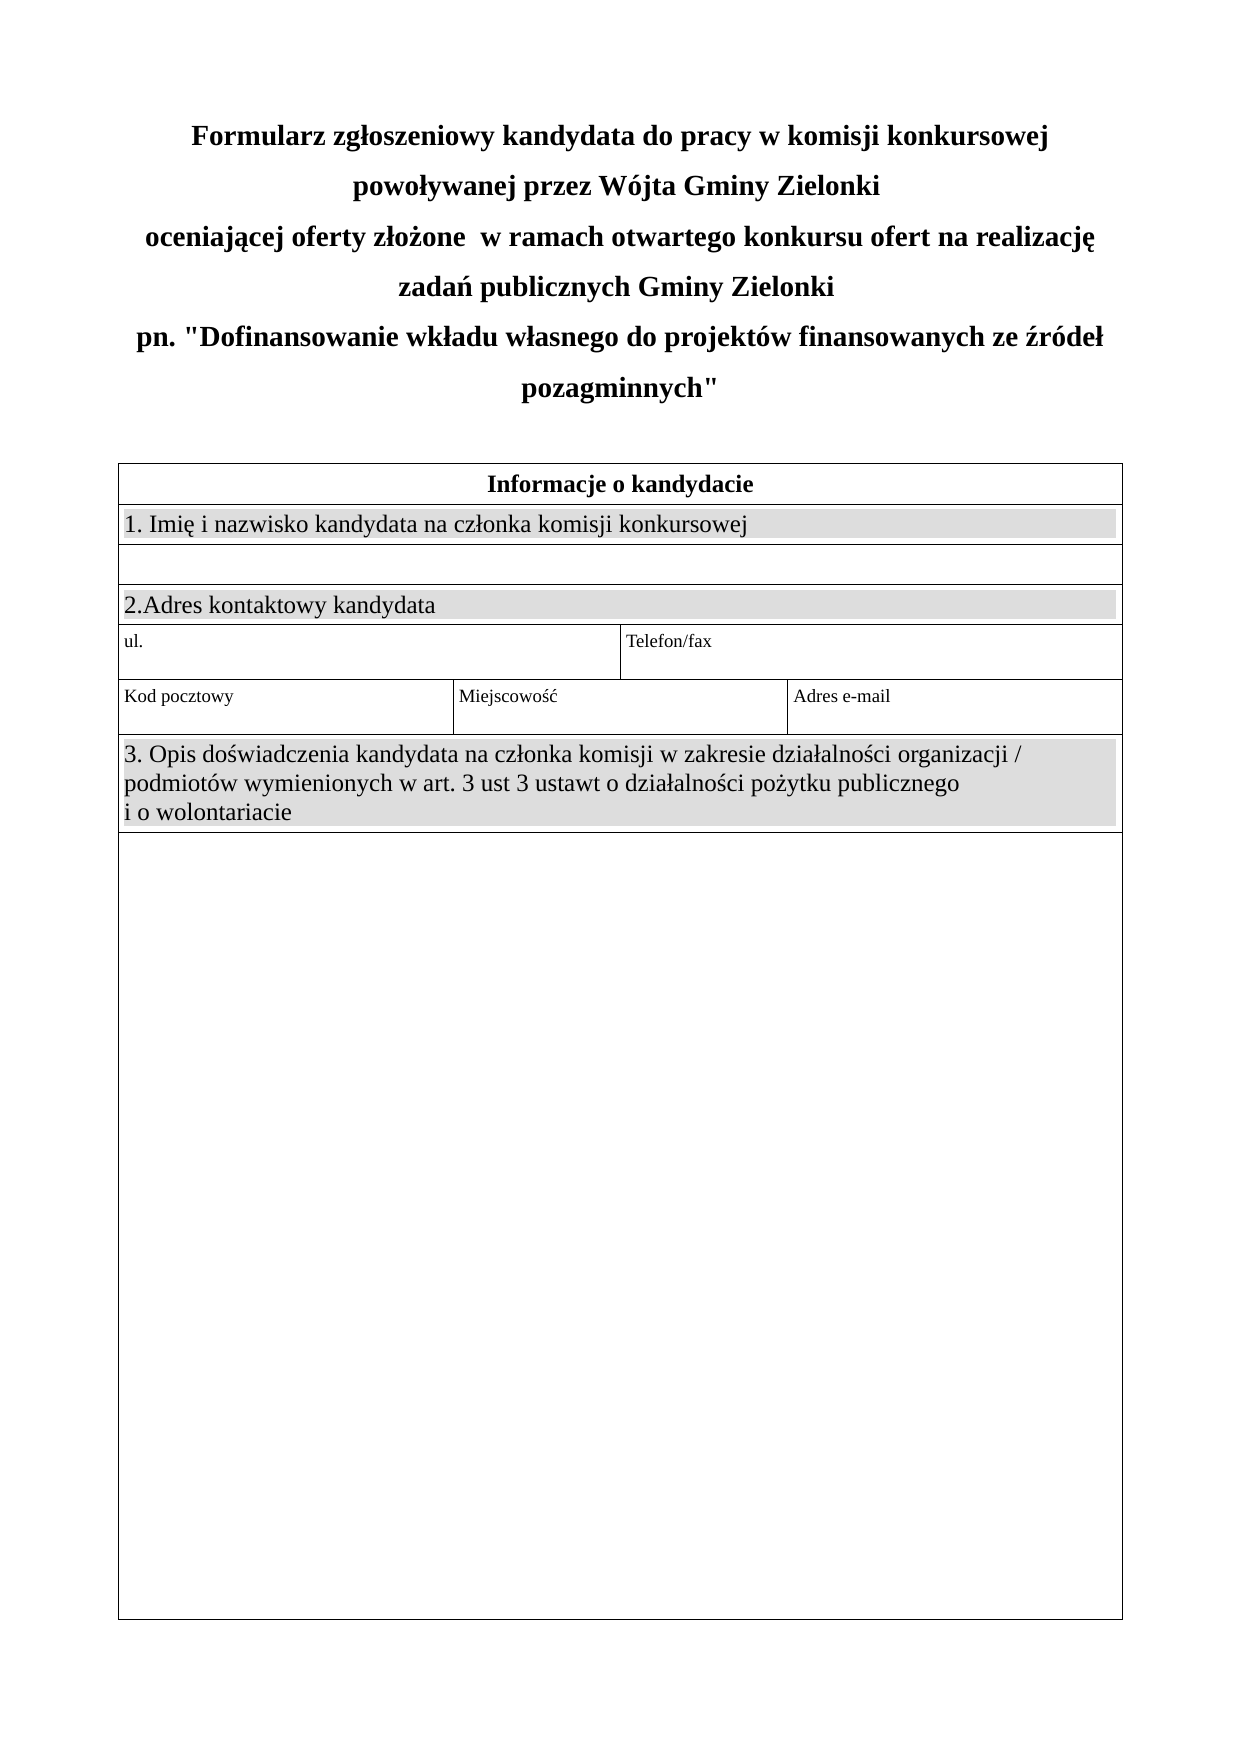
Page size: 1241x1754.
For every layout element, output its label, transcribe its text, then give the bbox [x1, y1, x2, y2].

table_cell [119, 545, 1122, 584]
table_cell 1. Imię i nazwisko kandydata na członka komisji konkursowej [119, 505, 1122, 544]
table_cell Kod pocztowy [119, 680, 453, 734]
text pn. "Dofinansowanie wkładu własnego do projektów finansowanych ze źródeł pozagminnych" [118, 319, 1122, 403]
text oceniającej oferty złożone w ramach otwartego konkursu ofert na realizację zadań publicznych Gminy Zielonki [118, 219, 1122, 303]
table_cell [119, 833, 1122, 1619]
text Formularz zgłoszeniowy kandydata do pracy w komisji konkursowej powoływanej przez Wójta Gminy Zielonki [118, 118, 1122, 202]
table_cell Miejscowość [454, 680, 787, 734]
table_cell ul. [119, 625, 620, 679]
table_header Informacje o kandydacie [119, 464, 1122, 503]
table_cell 3. Opis doświadczenia kandydata na członka komisji w zakresie działalności organizacji / podmiotów wymienionych w art. 3 ust 3 ustawt o działalności pożytku publicznego i o wolontariacie [119, 735, 1122, 832]
table_cell Telefon/fax [621, 625, 1122, 679]
table_cell 2.Adres kontaktowy kandydata [119, 585, 1122, 624]
table_cell Adres e-mail [788, 680, 1122, 734]
